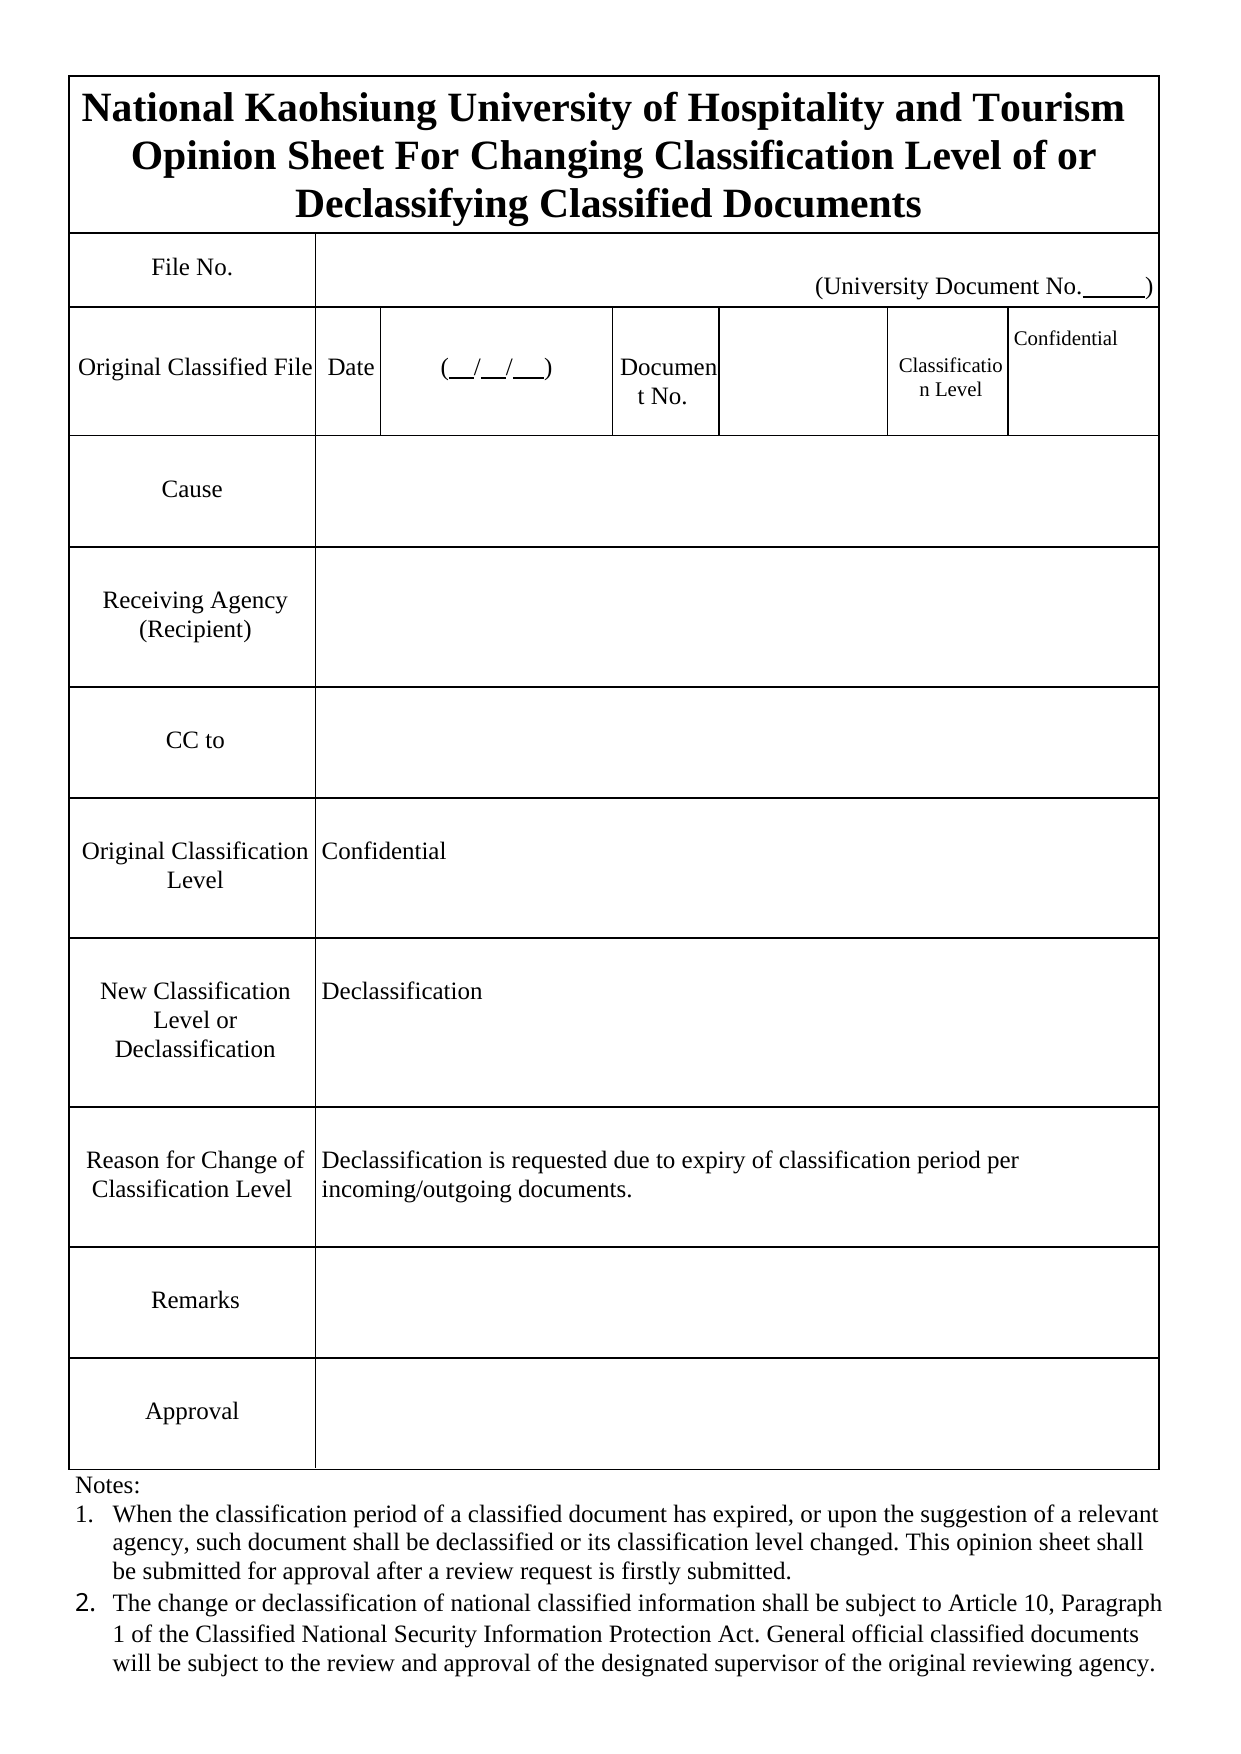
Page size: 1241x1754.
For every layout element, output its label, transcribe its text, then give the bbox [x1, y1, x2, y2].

table_cell Remarks [70, 1248, 315, 1357]
table_cell Original Classified File [70, 308, 315, 435]
table_cell [316, 1359, 1158, 1468]
table_cell File No. [70, 234, 315, 306]
table_cell Reason for Change of Classification Level [70, 1108, 315, 1246]
list When the classification period of a classified document has expired, or upon the suggestion of a relevant agency, such document shall be declassified or its classification level changed. This opinion sheet shall be submitted for approval after a review request is firstly submitted. [75, 1499, 1165, 1585]
list The change or declassification of national classified information shall be subject to Article 10, Paragraph 1 of the Classified National Security Information Protection Act. General official classified documents will be subject to the review and approval of the designated supervisor of the original reviewing agency. [75, 1585, 1165, 1677]
table_cell [316, 1248, 1158, 1357]
table_cell [316, 688, 1158, 797]
table_cell [316, 436, 1158, 546]
table_cell (University Document No. ) [316, 234, 1158, 306]
table_cell [720, 308, 887, 435]
table_cell Original Classification Level [70, 799, 315, 937]
table_cell Classification Level [888, 308, 1007, 435]
table_cell New Classification Level or Declassification [70, 939, 315, 1106]
table_cell Receiving Agency (Recipient) [70, 548, 315, 686]
table_cell Confidential [1009, 308, 1158, 435]
table_cell Approval [70, 1359, 315, 1468]
table_cell Declassification [316, 939, 1158, 1106]
table_cell Document No. [613, 308, 718, 435]
table_header National Kaohsiung University of Hospitality and Tourism Opinion Sheet For Changing Classification Level of or Declassifying Classified Documents [70, 77, 1158, 232]
table_cell Date [316, 308, 380, 435]
table_cell [316, 548, 1158, 686]
text Notes: [75, 1470, 1165, 1499]
table_cell Confidential [316, 799, 1158, 937]
table_cell ( / / ) [381, 308, 612, 435]
table_cell CC to [70, 688, 315, 797]
table_cell Cause [70, 436, 315, 546]
table_cell Declassification is requested due to expiry of classification period per incoming/outgoing documents. [316, 1108, 1158, 1246]
